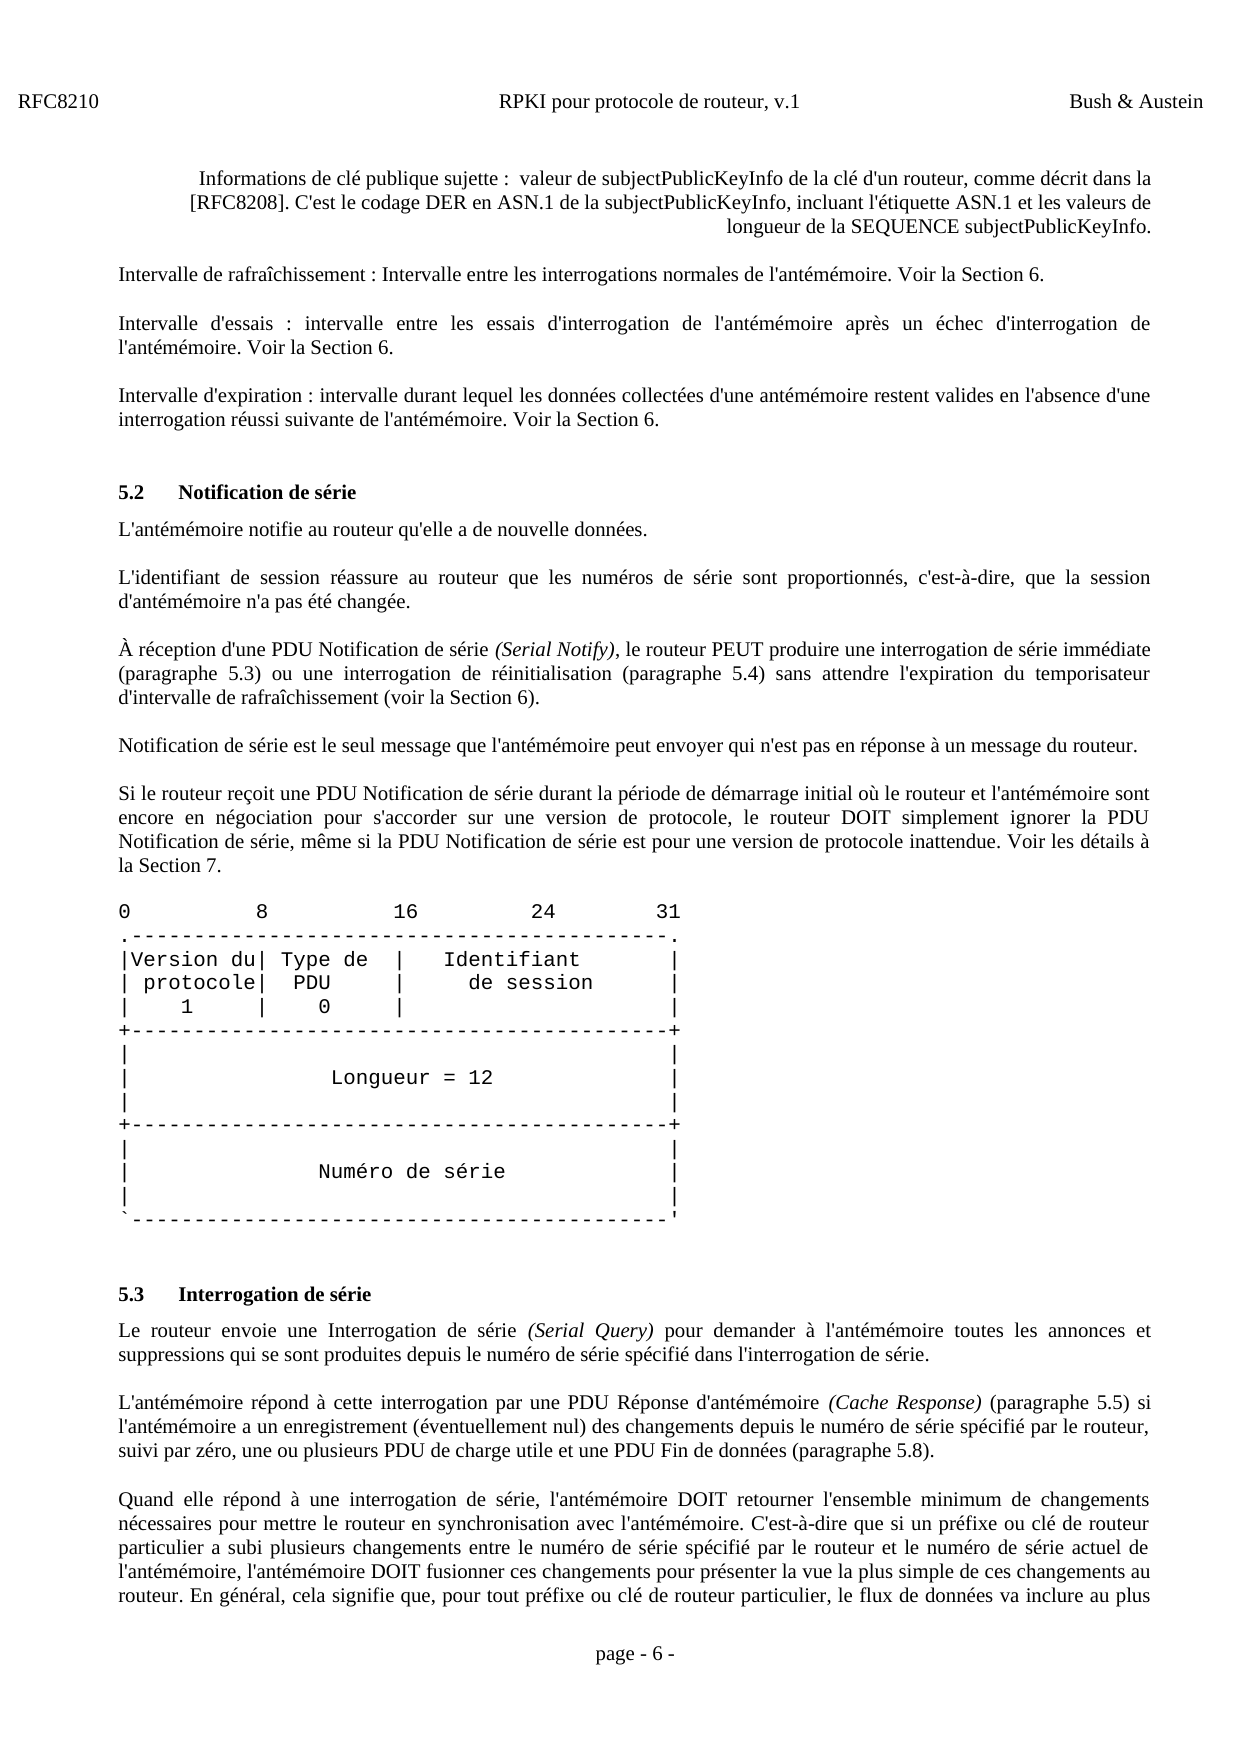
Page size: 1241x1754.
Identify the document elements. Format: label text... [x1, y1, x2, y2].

text L'antémémoire notifie au routeur qu'elle a de nouvelle données. [118, 516, 1152, 541]
text Notification de série est le seul message que l'antémémoire peut envoyer qui n'est pas en réponse à un message du routeur. [118, 733, 1152, 757]
text | | [118, 1091, 1152, 1114]
text +-------------------------------------------+ [118, 1020, 1152, 1043]
text Intervalle d'essais : intervalle entre les essais d'interrogation de l'antémémoire après un échec d'interrogation de l'antémémoire. Voir la Section 6. [118, 311, 1152, 359]
text | | [118, 1185, 1152, 1209]
text .-------------------------------------------. [118, 925, 1152, 949]
text L'antémémoire répond à cette interrogation par une PDU Réponse d'antémémoire (Cache Response) (paragraphe 5.5) si l'antémémoire a un enregistrement (éventuellement nul) des changements depuis le numéro de série spécifié par le routeur, suivi par zéro, une ou plusieurs PDU de charge utile et une PDU Fin de données (paragraphe 5.8). [118, 1390, 1152, 1462]
text Le routeur envoie une Interrogation de série (Serial Query) pour demander à l'antémémoire toutes les annonces et suppressions qui se sont produites depuis le numéro de série spécifié dans l'interrogation de série. [118, 1318, 1152, 1366]
text Si le routeur reçoit une PDU Notification de série durant la période de démarrage initial où le routeur et l'antémémoire sont encore en négociation pour s'accorder sur une version de protocole, le routeur DOIT simplement ignorer la PDU Notification de série, même si la PDU Notification de série est pour une version de protocole inattendue. Voir les détails à la Section 7. [118, 781, 1152, 877]
text |Version du| Type de | Identifiant | [118, 949, 1152, 972]
text 0 8 16 24 31 [118, 901, 1152, 925]
text | | [118, 1138, 1152, 1162]
text `-------------------------------------------' [118, 1209, 1152, 1232]
text À réception d'une PDU Notification de série (Serial Notify), le routeur PEUT produire une interrogation de série immédiate (paragraphe 5.3) ou une interrogation de réinitialisation (paragraphe 5.4) sans attendre l'expiration du temporisateur d'intervalle de rafraîchissement (voir la Section 6). [118, 637, 1152, 709]
text L'identifiant de session réassure au routeur que les numéros de série sont proportionnés, c'est-à-dire, que la session d'antémémoire n'a pas été changée. [118, 564, 1152, 613]
text Intervalle de rafraîchissement : Intervalle entre les interrogations normales de l'antémémoire. Voir la Section 6. [118, 262, 1152, 286]
text | | [118, 1043, 1152, 1067]
subtitle 5.2 Notification de série [118, 480, 1152, 504]
text Intervalle d'expiration : intervalle durant lequel les données collectées d'une antémémoire restent valides en l'absence d'une interrogation réussi suivante de l'antémémoire. Voir la Section 6. [118, 383, 1152, 431]
text +-------------------------------------------+ [118, 1114, 1152, 1138]
subtitle 5.3 Interrogation de série [118, 1282, 1152, 1306]
text | 1 | 0 | | [118, 996, 1152, 1020]
text Informations de clé publique sujette : valeur de subjectPublicKeyInfo de la clé d'un routeur, comme décrit dans la [RFC8208]. C'est le codage DER en ASN.1 de la subjectPublicKeyInfo, incluant l'étiquette ASN.1 et les valeurs de longueur de la SEQUENCE subjectPublicKeyInfo. [118, 166, 1152, 238]
text | Numéro de série | [118, 1162, 1152, 1185]
text | Longueur = 12 | [118, 1067, 1152, 1091]
text Quand elle répond à une interrogation de série, l'antémémoire DOIT retourner l'ensemble minimum de changements nécessaires pour mettre le routeur en synchronisation avec l'antémémoire. C'est-à-dire que si un préfixe ou clé de routeur particulier a subi plusieurs changements entre le numéro de série spécifié par le routeur et le numéro de série actuel de l'antémémoire, l'antémémoire DOIT fusionner ces changements pour présenter la vue la plus simple de ces changements au routeur. En général, cela signifie que, pour tout préfixe ou clé de routeur particulier, le flux de données va inclure au plus [118, 1487, 1152, 1607]
text | protocole| PDU | de session | [118, 972, 1152, 996]
